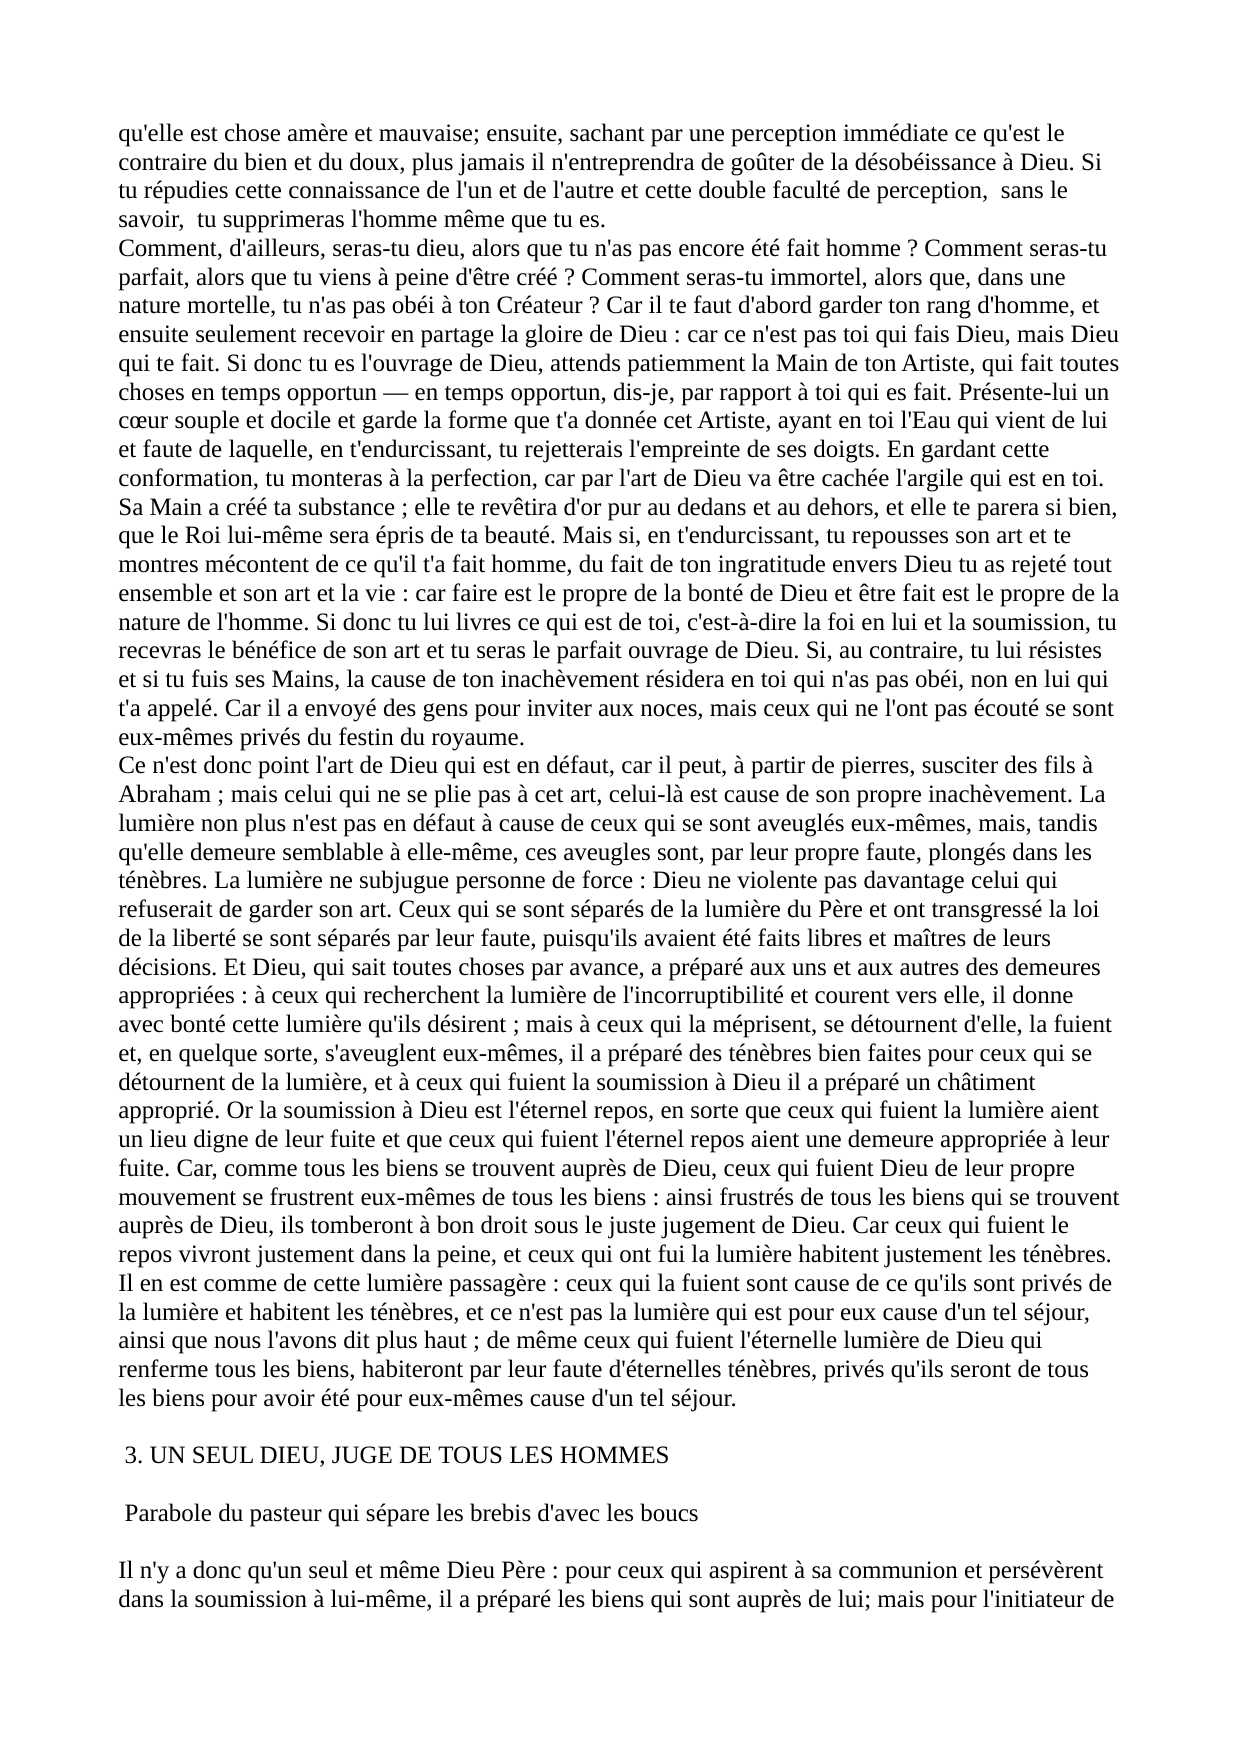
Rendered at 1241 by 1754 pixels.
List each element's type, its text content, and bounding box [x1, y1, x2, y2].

text Ce n'est donc point l'art de Dieu qui est en défaut, car il peut, à partir de pierres, susciter des fils à Abraham ; mais celui qui ne se plie pas à cet art, celui-là est cause de son propre inachèvement. La lumière non plus n'est pas en défaut à cause de ceux qui se sont aveuglés eux-mêmes, mais, tandis qu'elle demeure semblable à elle-même, ces aveugles sont, par leur propre faute, plongés dans les ténèbres. La lumière ne subjugue personne de force : Dieu ne violente pas davantage celui qui refuserait de garder son art. Ceux qui se sont séparés de la lumière du Père et ont transgressé la loi de la liberté se sont séparés par leur faute, puisqu'ils avaient été faits libres et maîtres de leurs décisions. Et Dieu, qui sait toutes choses par avance, a préparé aux uns et aux autres des demeures appropriées : à ceux qui recherchent la lumière de l'incorruptibilité et courent vers elle, il donne avec bonté cette lumière qu'ils désirent ; mais à ceux qui la méprisent, se détournent d'elle, la fuient et, en quelque sorte, s'aveuglent eux-mêmes, il a préparé des ténèbres bien faites pour ceux qui se détournent de la lumière, et à ceux qui fuient la soumission à Dieu il a préparé un châtiment approprié. Or la soumission à Dieu est l'éternel repos, en sorte que ceux qui fuient la lumière aient un lieu digne de leur fuite et que ceux qui fuient l'éternel repos aient une demeure appropriée à leur fuite. Car, comme tous les biens se trouvent auprès de Dieu, ceux qui fuient Dieu de leur propre mouvement se frustrent eux-mêmes de tous les biens : ainsi frustrés de tous les biens qui se trouvent auprès de Dieu, ils tomberont à bon droit sous le juste jugement de Dieu. Car ceux qui fuient le repos vivront justement dans la peine, et ceux qui ont fui la lumière habitent justement les ténèbres. Il en est comme de cette lumière passagère : ceux qui la fuient sont cause de ce qu'ils sont privés de la lumière et habitent les ténèbres, et ce n'est pas la lumière qui est pour eux cause d'un tel séjour, ainsi que nous l'avons dit plus haut ; de même ceux qui fuient l'éternelle lumière de Dieu qui renferme tous les biens, habiteront par leur faute d'éternelles ténèbres, privés qu'ils seront de tous les biens pour avoir été pour eux-mêmes cause d'un tel séjour. [118, 751, 1122, 1412]
text Il n'y a donc qu'un seul et même Dieu Père : pour ceux qui aspirent à sa communion et persévèrent dans la soumission à lui-même, il a préparé les biens qui sont auprès de lui; mais pour l'initiateur de [118, 1556, 1122, 1613]
text qu'elle est chose amère et mauvaise; ensuite, sachant par une perception immédiate ce qu'est le contraire du bien et du doux, plus jamais il n'entreprendra de goûter de la désobéissance à Dieu. Si tu répudies cette connaissance de l'un et de l'autre et cette double faculté de perception, sans le savoir, tu supprimeras l'homme même que tu es. [118, 118, 1122, 233]
text Comment, d'ailleurs, seras-tu dieu, alors que tu n'as pas encore été fait homme ? Comment seras-tu parfait, alors que tu viens à peine d'être créé ? Comment seras-tu immortel, alors que, dans une nature mortelle, tu n'as pas obéi à ton Créateur ? Car il te faut d'abord garder ton rang d'homme, et ensuite seulement recevoir en partage la gloire de Dieu : car ce n'est pas toi qui fais Dieu, mais Dieu qui te fait. Si donc tu es l'ouvrage de Dieu, attends patiemment la Main de ton Artiste, qui fait toutes choses en temps opportun — en temps opportun, dis-je, par rapport à toi qui es fait. Présente-lui un cœur souple et docile et garde la forme que t'a donnée cet Artiste, ayant en toi l'Eau qui vient de lui et faute de laquelle, en t'endurcissant, tu rejetterais l'empreinte de ses doigts. En gardant cette conformation, tu monteras à la perfection, car par l'art de Dieu va être cachée l'argile qui est en toi. Sa Main a créé ta substance ; elle te revêtira d'or pur au dedans et au dehors, et elle te parera si bien, que le Roi lui-même sera épris de ta beauté. Mais si, en t'endurcissant, tu repousses son art et te montres mécontent de ce qu'il t'a fait homme, du fait de ton ingratitude envers Dieu tu as rejeté tout ensemble et son art et la vie : car faire est le propre de la bonté de Dieu et être fait est le propre de la nature de l'homme. Si donc tu lui livres ce qui est de toi, c'est-à-dire la foi en lui et la soumission, tu recevras le bénéfice de son art et tu seras le parfait ouvrage de Dieu. Si, au contraire, tu lui résistes et si tu fuis ses Mains, la cause de ton inachèvement résidera en toi qui n'as pas obéi, non en lui qui t'a appelé. Car il a envoyé des gens pour inviter aux noces, mais ceux qui ne l'ont pas écouté se sont eux-mêmes privés du festin du royaume. [118, 233, 1122, 751]
text Parabole du pasteur qui sépare les brebis d'avec les boucs [118, 1498, 1122, 1527]
text 3. UN SEUL DIEU, JUGE DE TOUS LES HOMMES [118, 1441, 1122, 1469]
